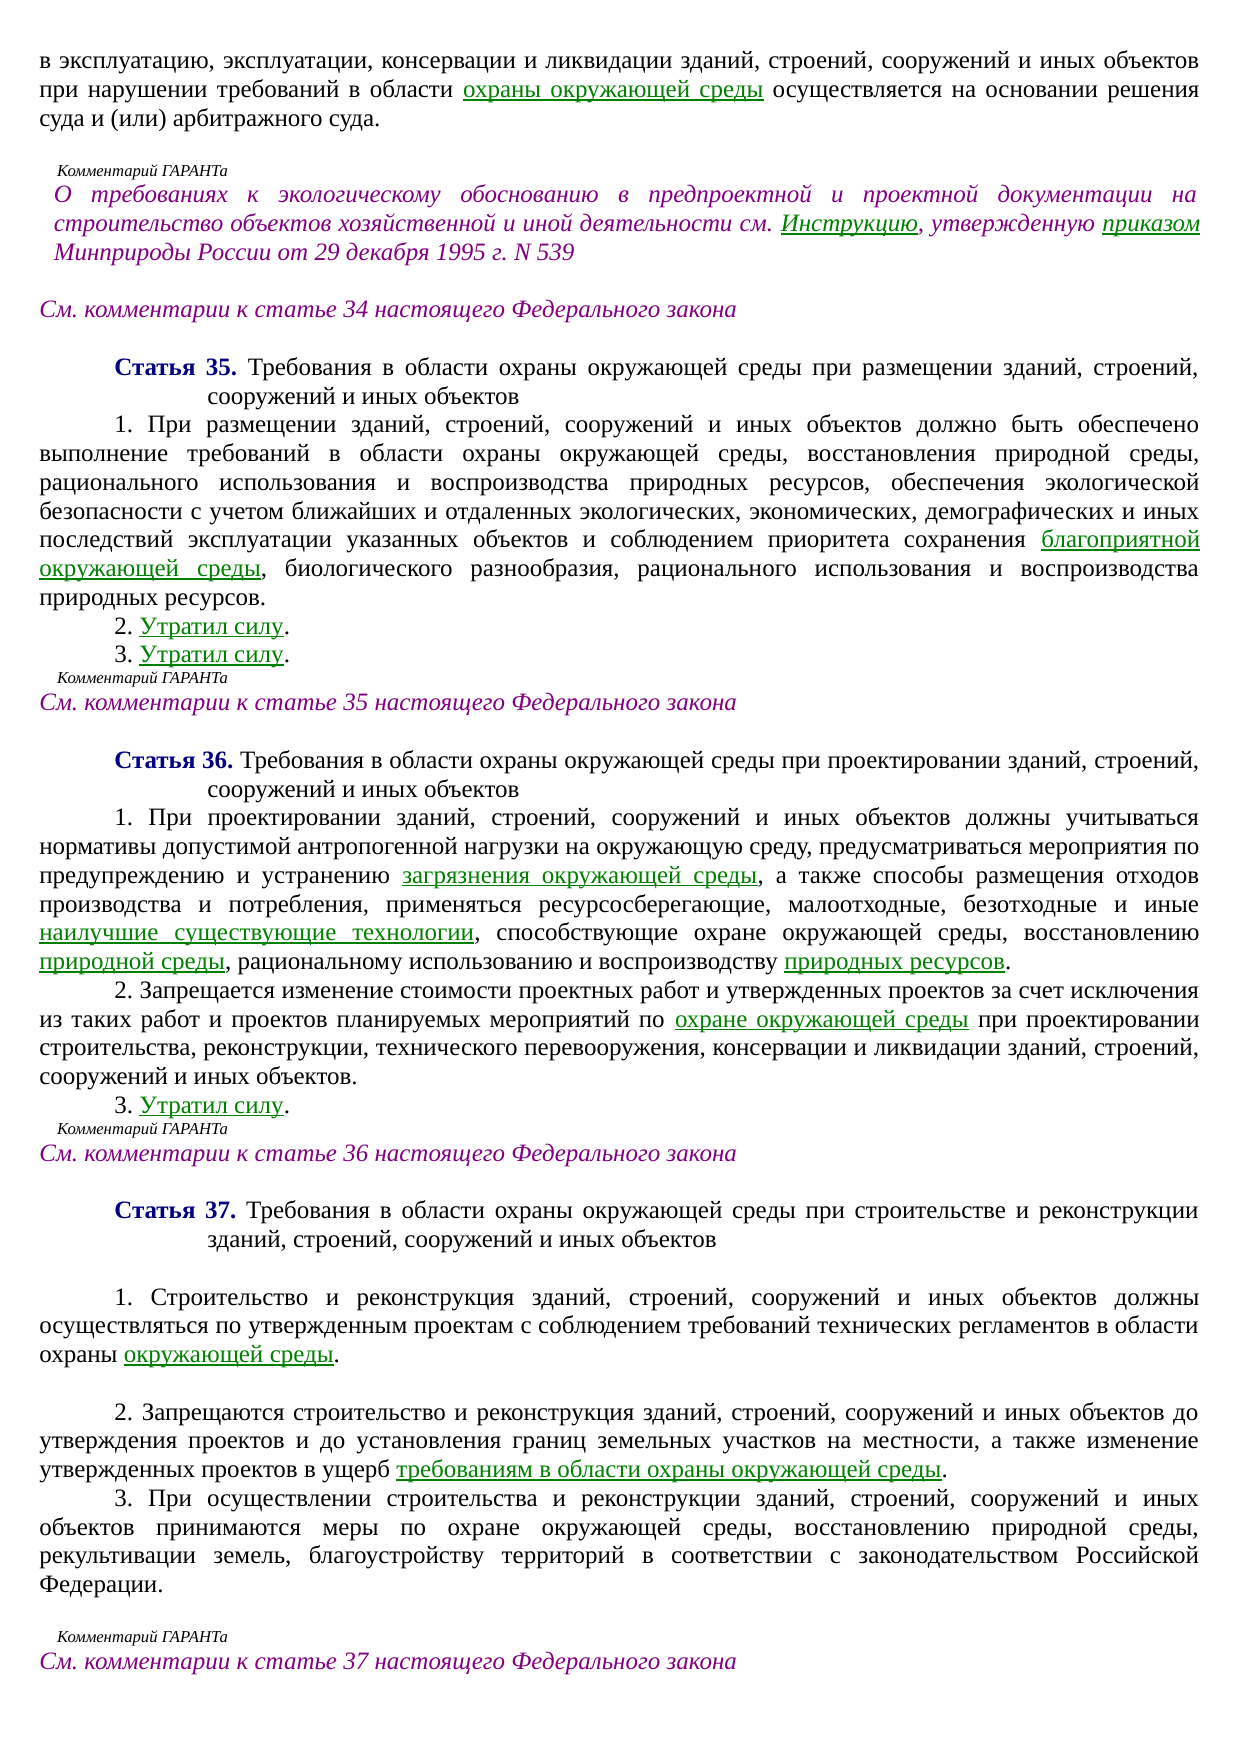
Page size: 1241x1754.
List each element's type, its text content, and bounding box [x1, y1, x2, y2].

text См. комментарии к статье 34 настоящего Федерального закона [39, 294, 1200, 323]
text О требованиях к экологическому обоснованию в предпроектной и проектной документации на строительство объектов хозяйственной и иной деятельности см. Инструкцию, утвержденную приказом Минприроды России от 29 декабря 1995 г. N 539 [53, 179, 1200, 266]
text 2. Запрещаются строительство и реконструкция зданий, строений, сооружений и иных объектов до утверждения проектов и до установления границ земельных участков на местности, а также изменение утвержденных проектов в ущерб требованиям в области охраны окружающей среды. [39, 1397, 1200, 1483]
text 1. Строительство и реконструкция зданий, строений, сооружений и иных объектов должны осуществляться по утвержденным проектам с соблюдением требований технических регламентов в области охраны окружающей среды. [39, 1282, 1200, 1368]
text Комментарий ГАРАНТа [57, 1119, 1200, 1138]
text Комментарий ГАРАНТа [57, 668, 1200, 687]
text 3. При осуществлении строительства и реконструкции зданий, строений, сооружений и иных объектов принимаются меры по охране окружающей среды, восстановлению природной среды, рекультивации земель, благоустройству территорий в соответствии с законодательством Российской Федерации. [39, 1483, 1200, 1598]
text 3. Утратил силу. [39, 639, 1200, 668]
text Статья 37. Требования в области охраны окружающей среды при строительстве и реконструкции зданий, строений, сооружений и иных объектов [114, 1195, 1200, 1253]
text См. комментарии к статье 37 настоящего Федерального закона [39, 1646, 1200, 1674]
text Комментарий ГАРАНТа [57, 1627, 1200, 1646]
text 2. Запрещается изменение стоимости проектных работ и утвержденных проектов за счет исключения из таких работ и проектов планируемых мероприятий по охране окружающей среды при проектировании строительства, реконструкции, технического перевооружения, консервации и ликвидации зданий, строений, сооружений и иных объектов. [39, 975, 1200, 1090]
text 2. Утратил силу. [39, 611, 1200, 639]
text 1. При размещении зданий, строений, сооружений и иных объектов должно быть обеспечено выполнение требований в области охраны окружающей среды, восстановления природной среды, рационального использования и воспроизводства природных ресурсов, обеспечения экологической безопасности с учетом ближайших и отдаленных экологических, экономических, демографических и иных последствий эксплуатации указанных объектов и соблюдением приоритета сохранения благоприятной окружающей среды, биологического разнообразия, рационального использования и воспроизводства природных ресурсов. [39, 409, 1200, 611]
text Комментарий ГАРАНТа [57, 160, 1200, 179]
text Статья 36. Требования в области охраны окружающей среды при проектировании зданий, строений, сооружений и иных объектов [114, 745, 1200, 802]
text См. комментарии к статье 35 настоящего Федерального закона [39, 687, 1200, 716]
text 3. Утратил силу. [39, 1090, 1200, 1119]
text См. комментарии к статье 36 настоящего Федерального закона [39, 1138, 1200, 1167]
text 1. При проектировании зданий, строений, сооружений и иных объектов должны учитываться нормативы допустимой антропогенной нагрузки на окружающую среду, предусматриваться мероприятия по предупреждению и устранению загрязнения окружающей среды, а также способы размещения отходов производства и потребления, применяться ресурсосберегающие, малоотходные, безотходные и иные наилучшие существующие технологии, способствующие охране окружающей среды, восстановлению природной среды, рациональному использованию и воспроизводству природных ресурсов. [39, 802, 1200, 975]
text в эксплуатацию, эксплуатации, консервации и ликвидации зданий, строений, сооружений и иных объектов при нарушении требований в области охраны окружающей среды осуществляется на основании решения суда и (или) арбитражного суда. [39, 45, 1200, 132]
text Статья 35. Требования в области охраны окружающей среды при размещении зданий, строений, сооружений и иных объектов [114, 352, 1200, 409]
